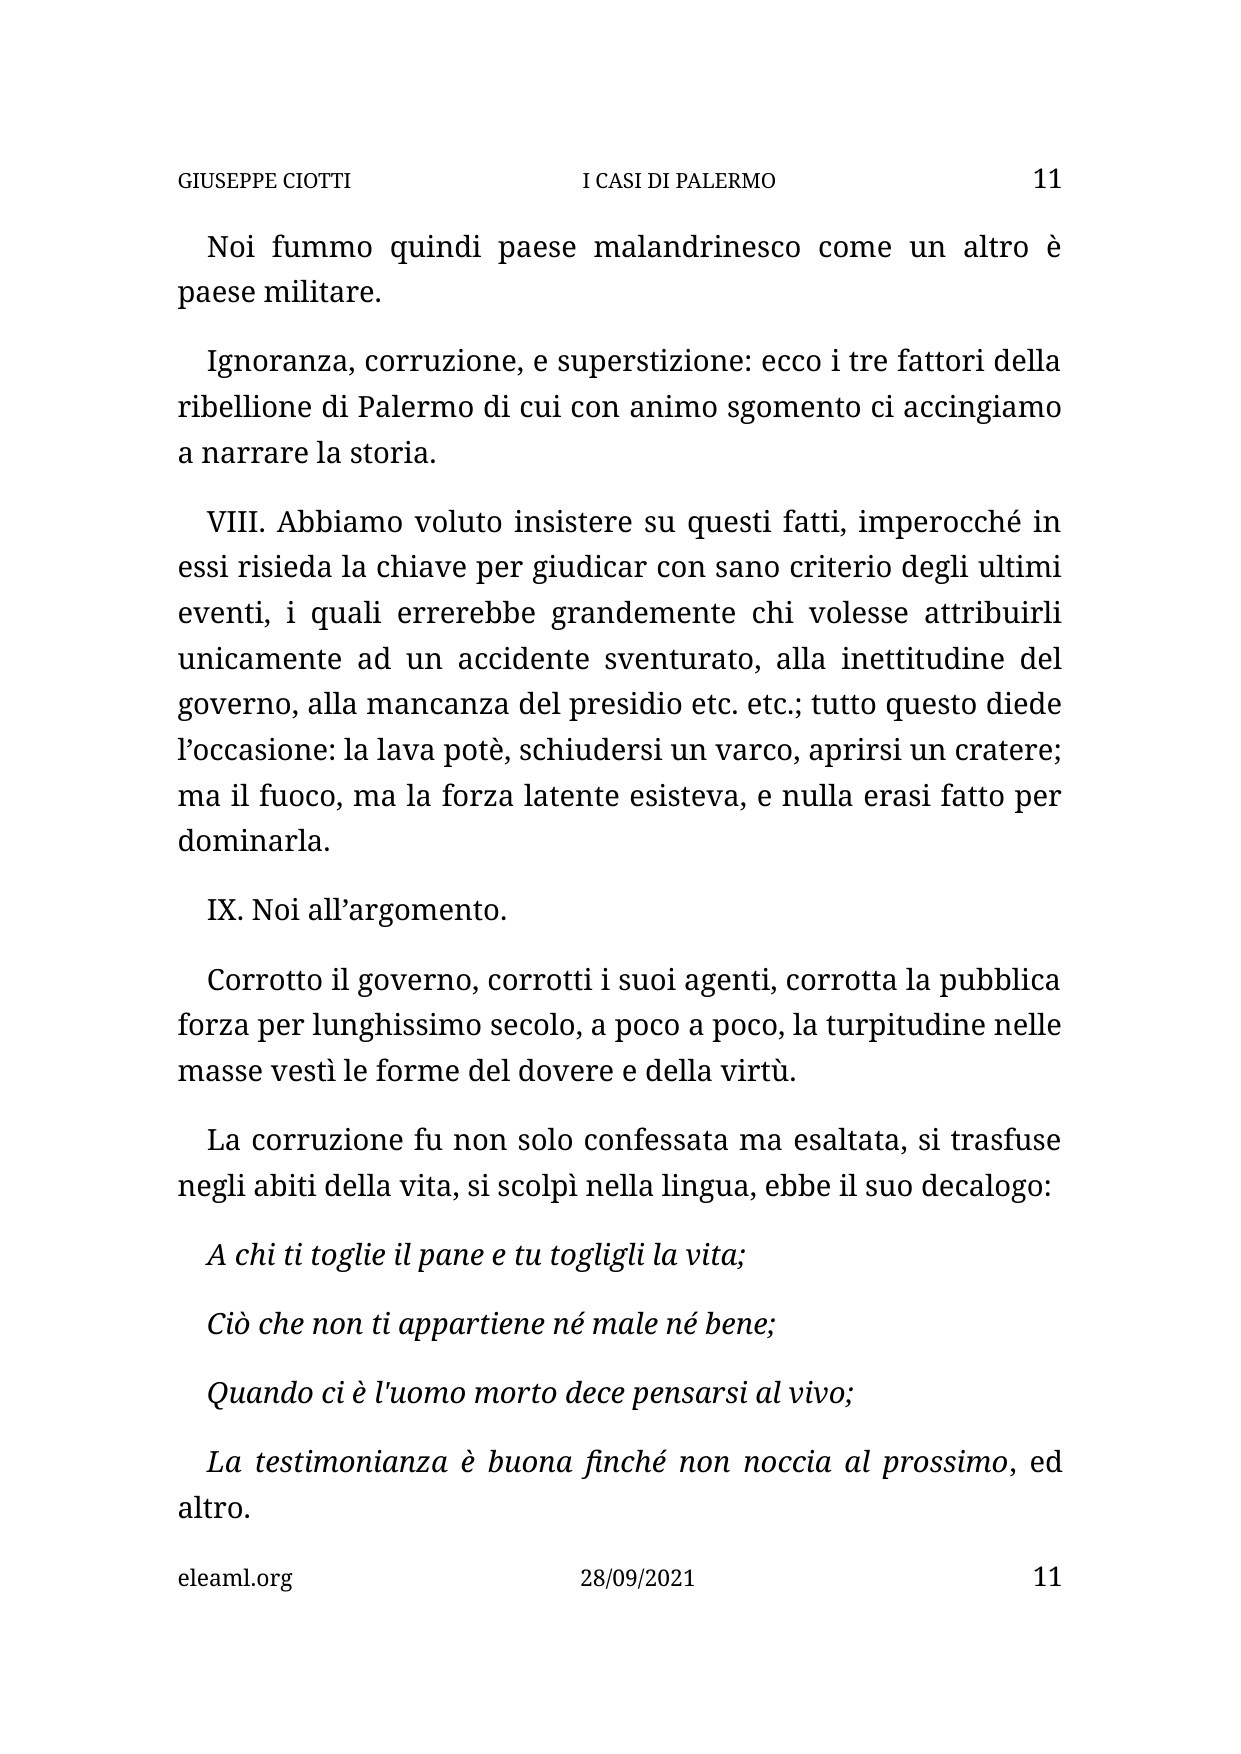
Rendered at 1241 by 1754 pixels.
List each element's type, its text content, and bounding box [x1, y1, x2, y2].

text VIII. Abbiamo voluto insistere su questi fatti, imperocché in essi risieda la chiave per giudicar con sano criterio degli ultimi eventi, i quali errerebbe grandemente chi volesse attribuirli unicamente ad un accidente sventurato, alla inettitudine del governo, alla mancanza del presidio etc. etc.; tutto questo diede l’occasione: la lava potè, schiudersi un varco, aprirsi un cratere; ma il fuoco, ma la forza latente esisteva, e nulla erasi fatto per dominarla. [177, 501, 1063, 860]
text A chi ti toglie il pane e tu togligli la vita; [177, 1234, 1063, 1274]
text IX. Noi all’argomento. [177, 889, 1063, 929]
text Ciò che non ti appartiene né male né bene; [177, 1303, 1063, 1343]
text Ignoranza, corruzione, e superstizione: ecco i tre fattori della ribellione di Palermo di cui con animo sgomento ci accingiamo a narrare la storia. [177, 341, 1063, 472]
text La testimonianza è buona finché non noccia al prossimo, ed altro. [177, 1441, 1063, 1527]
text Corrotto il governo, corrotti i suoi agenti, corrotta la pubblica forza per lunghissimo secolo, a poco a poco, la turpitudine nelle masse vestì le forme del dovere e della virtù. [177, 959, 1063, 1090]
text Noi fummo quindi paese malandrinesco come un altro è paese militare. [177, 226, 1063, 311]
text Quando ci è l'uomo morto dece pensarsi al vivo; [177, 1372, 1063, 1412]
text La corruzione fu non solo confessata ma esaltata, si trasfuse negli abiti della vita, si scolpì nella lingua, ebbe il suo decalogo: [177, 1119, 1063, 1204]
